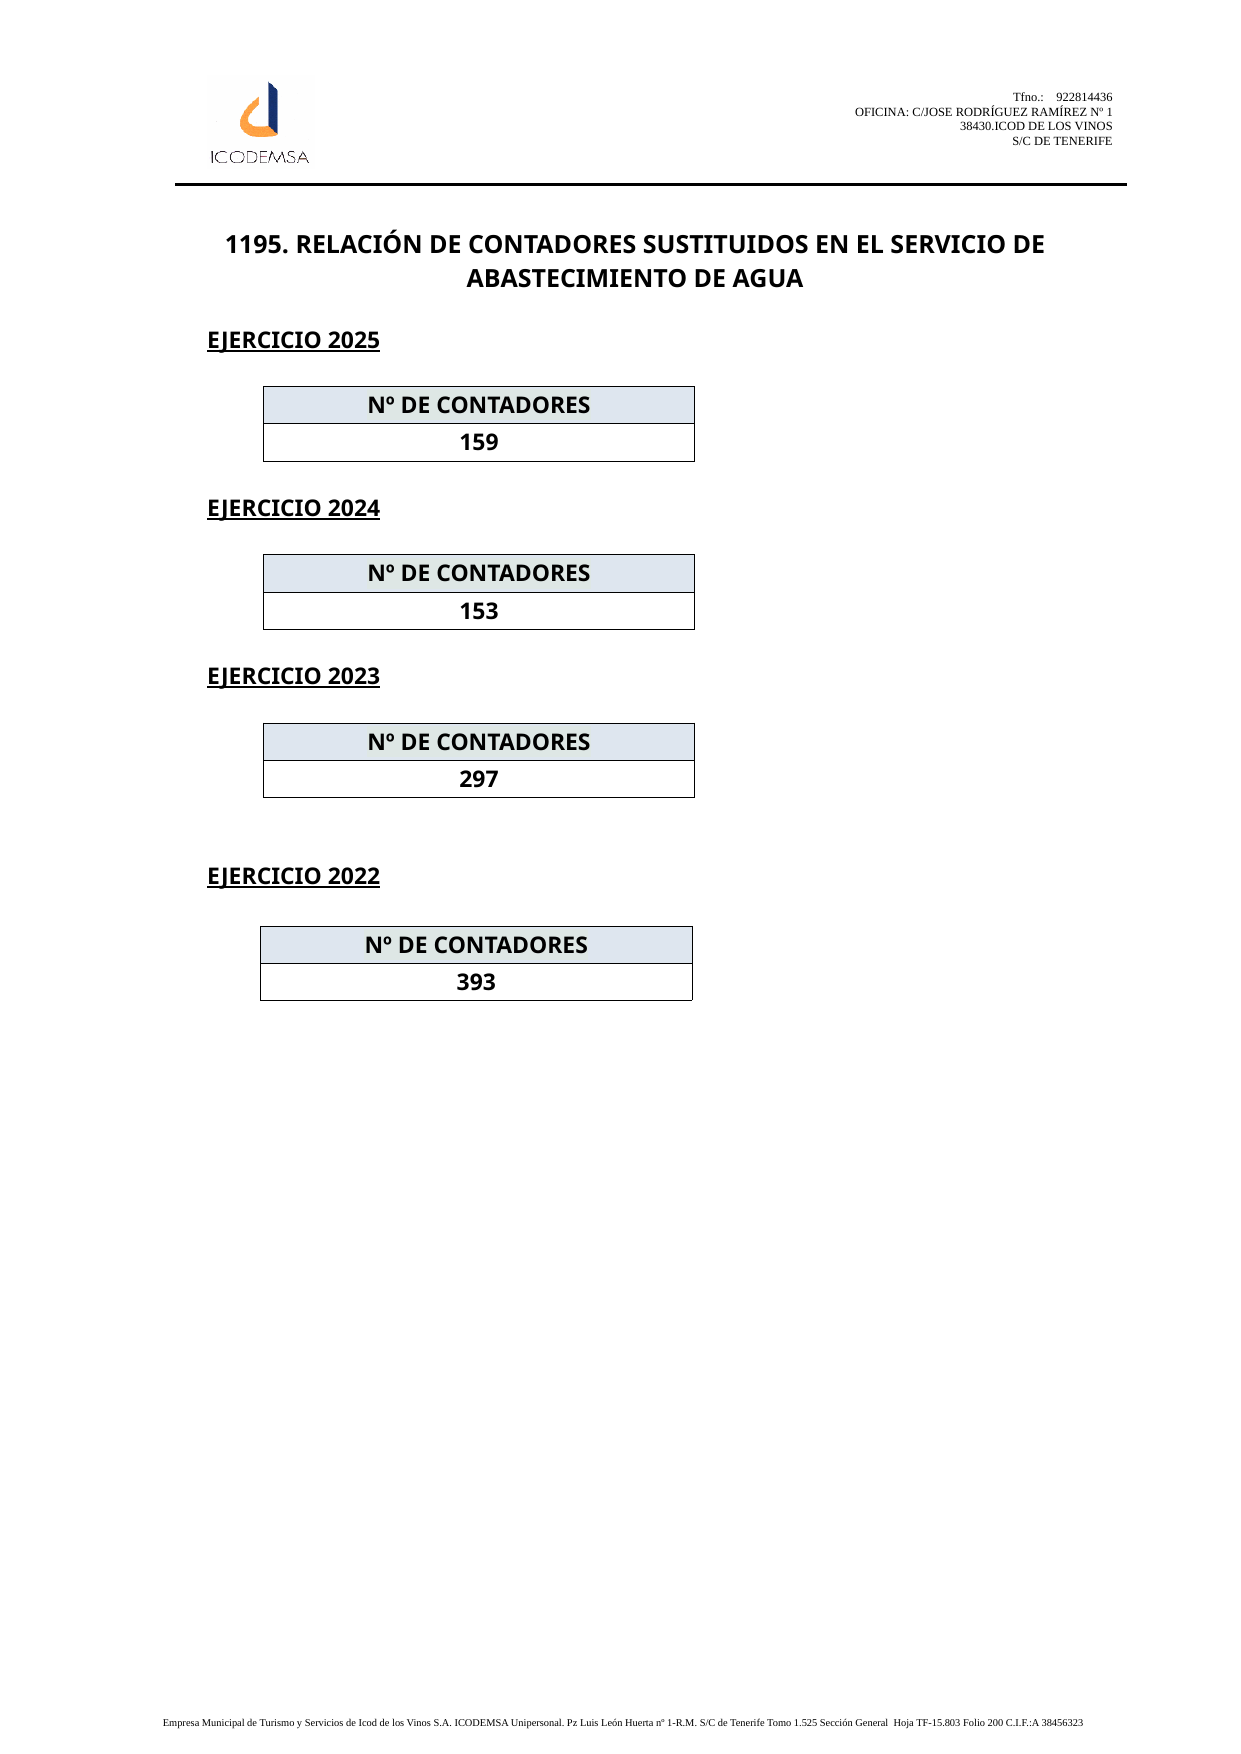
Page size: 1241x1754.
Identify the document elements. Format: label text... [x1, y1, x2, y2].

table_header Nº DE CONTADORES [264, 724, 694, 760]
text EJERCICIO 2022 [207, 859, 1063, 891]
text 1195. RELACIÓN DE CONTADORES SUSTITUIDOS EN EL SERVICIO DE ABASTECIMIENTO DE AGUA [207, 227, 1063, 295]
table_cell 393 [261, 964, 692, 1000]
text Empresa Municipal de Turismo y Servicios de Icod de los Vinos S.A. ICODEMSA Unipersonal. Pz Luis León Huerta nº 1-R.M. S/C de Tenerife Tomo 1.525 Sección General Hoja TF-15.803 Folio 200 C.I.F.:A 38456323 [0, 1717, 1240, 1729]
table_cell 153 [264, 593, 694, 629]
text EJERCICIO 2024 [207, 492, 1063, 523]
picture [206, 75, 315, 169]
text 38430.ICOD DE LOS VINOS [676, 119, 1112, 133]
text S/C DE TENERIFE [676, 133, 1112, 148]
table_cell 159 [264, 424, 694, 461]
table_cell 297 [264, 761, 694, 797]
table_header Nº DE CONTADORES [264, 555, 694, 592]
text EJERCICIO 2025 [207, 324, 1063, 355]
text OFICINA: C/JOSE RODRÍGUEZ RAMÍREZ Nº 1 [676, 104, 1112, 119]
text Tfno.: 922814436 [676, 90, 1112, 104]
table_header Nº DE CONTADORES [264, 387, 694, 423]
table_header Nº DE CONTADORES [261, 927, 692, 963]
text EJERCICIO 2023 [207, 660, 1063, 691]
